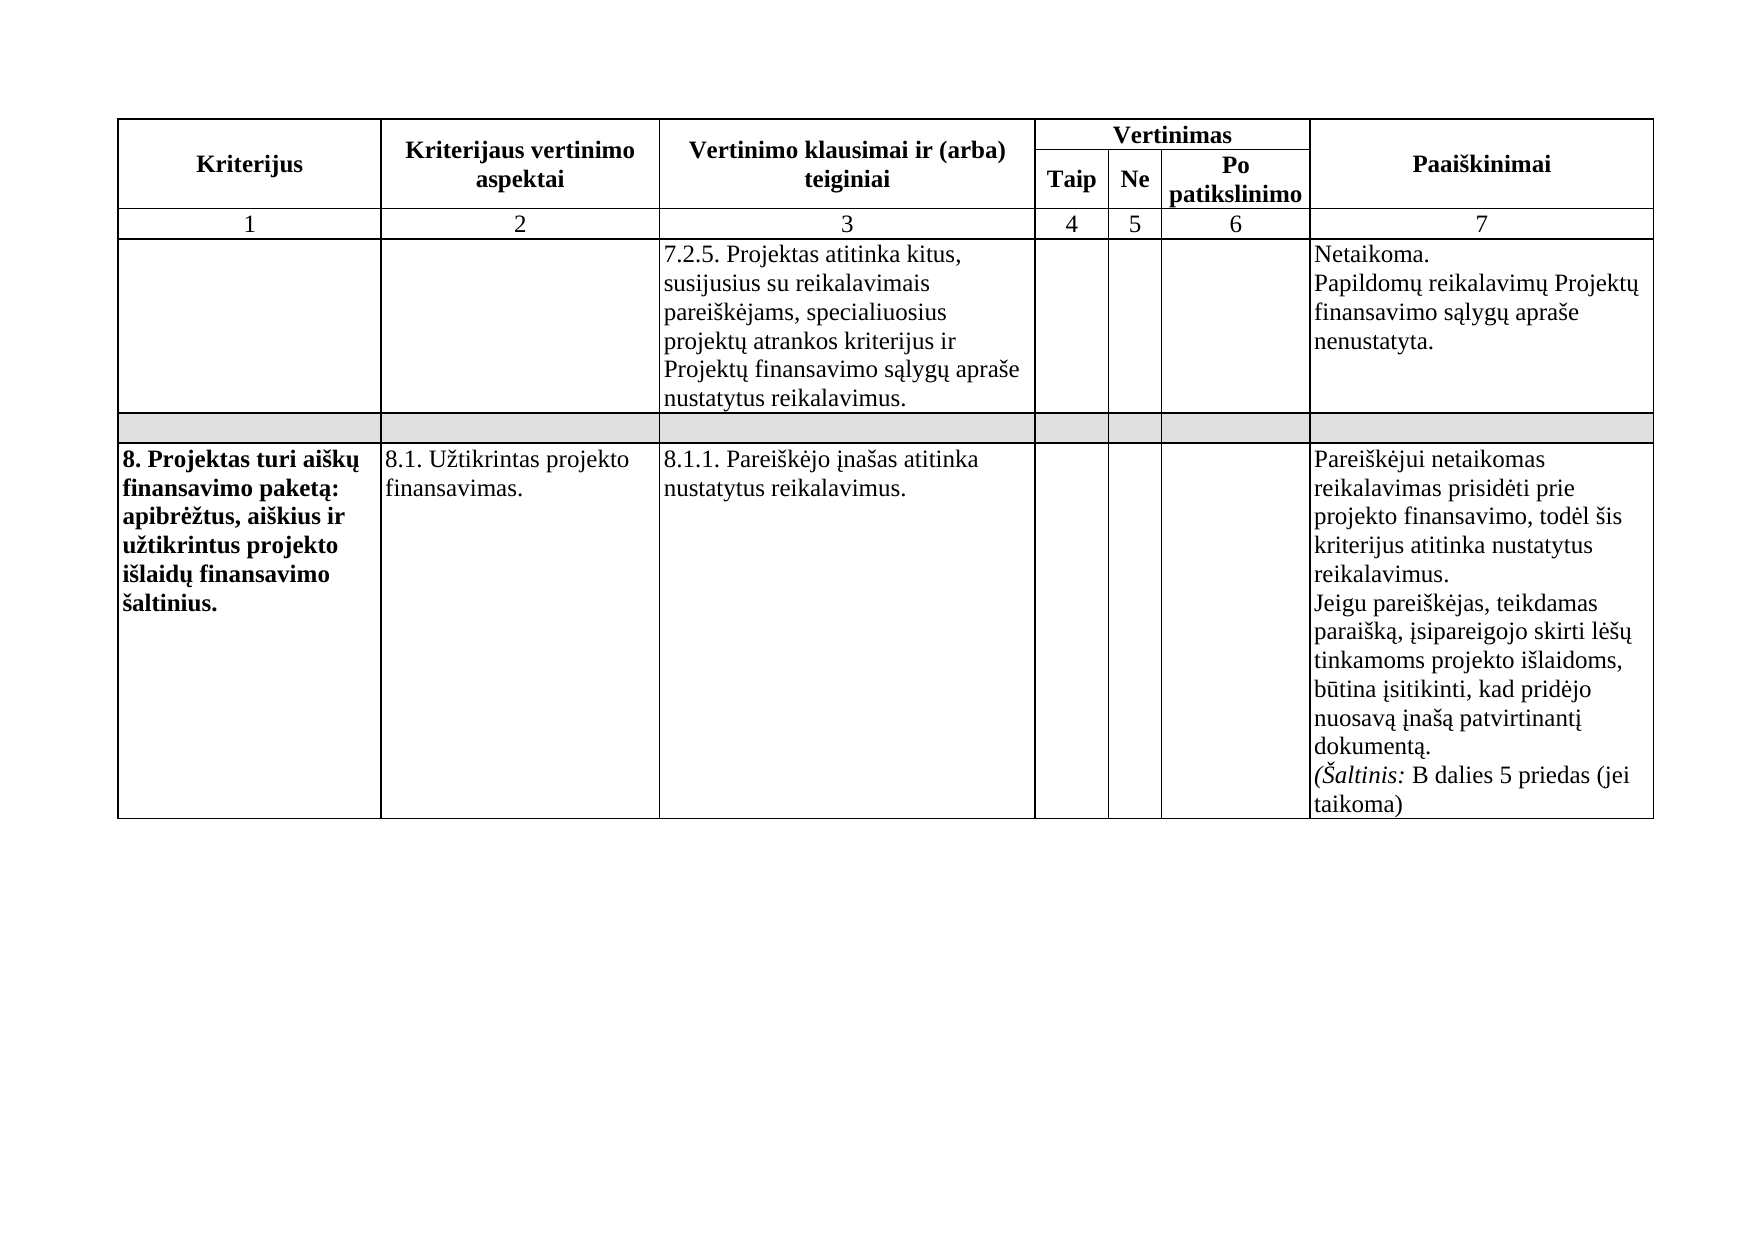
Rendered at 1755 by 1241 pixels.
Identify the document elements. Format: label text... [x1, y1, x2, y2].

table_cell [1036, 444, 1108, 818]
table_cell [1109, 414, 1161, 442]
table_cell [1311, 414, 1653, 442]
table_cell 7 [1311, 209, 1653, 238]
table_cell 8.1. Užtikrintas projekto finansavimas. [382, 444, 659, 818]
table_cell [1162, 414, 1309, 442]
table_cell Po patikslinimo [1162, 150, 1309, 208]
table_header Vertinimas [1036, 120, 1309, 148]
table_cell [660, 414, 1034, 442]
table_cell [1109, 240, 1161, 412]
table_header Paaiškinimai [1311, 120, 1653, 208]
table_cell [119, 240, 380, 412]
table_cell Taip [1036, 150, 1108, 208]
table_header Kriterijaus vertinimo aspektai [382, 120, 659, 208]
table_cell [382, 240, 659, 412]
table_cell 5 [1109, 209, 1161, 238]
table_cell [1109, 444, 1161, 818]
table_header Vertinimo klausimai ir (arba) teiginiai [660, 120, 1034, 208]
table_cell [1162, 240, 1309, 412]
table_cell Ne [1109, 150, 1161, 208]
table_cell [119, 414, 380, 442]
table_cell 8. Projektas turi aiškų finansavimo paketą: apibrėžtus, aiškius ir užtikrintus projekto išlaidų finansavimo šaltinius. [119, 444, 380, 818]
table_cell 1 [119, 209, 380, 238]
table_cell [1162, 444, 1309, 818]
table_cell 4 [1036, 209, 1108, 238]
table_cell 2 [382, 209, 659, 238]
table_cell Netaikoma. Papildomų reikalavimų Projektų finansavimo sąlygų apraše nenustatyta. [1311, 240, 1653, 412]
table_header Kriterijus [119, 120, 380, 208]
table_cell 7.2.5. Projektas atitinka kitus, susijusius su reikalavimais pareiškėjams, specialiuosius projektų atrankos kriterijus ir Projektų finansavimo sąlygų apraše nustatytus reikalavimus. [660, 240, 1034, 412]
table_cell 6 [1162, 209, 1309, 238]
table_cell Pareiškėjui netaikomas reikalavimas prisidėti prie projekto finansavimo, todėl šis kriterijus atitinka nustatytus reikalavimus. Jeigu pareiškėjas, teikdamas paraišką, įsipareigojo skirti lėšų tinkamoms projekto išlaidoms, būtina įsitikinti, kad pridėjo nuosavą įnašą patvirtinantį dokumentą. (Šaltinis: B dalies 5 priedas (jei taikoma) [1311, 444, 1653, 818]
table_cell [1036, 240, 1108, 412]
table_cell [382, 414, 659, 442]
table_cell [1036, 414, 1108, 442]
table_cell 3 [660, 209, 1034, 238]
table_cell 8.1.1. Pareiškėjo įnašas atitinka nustatytus reikalavimus. [660, 444, 1034, 818]
